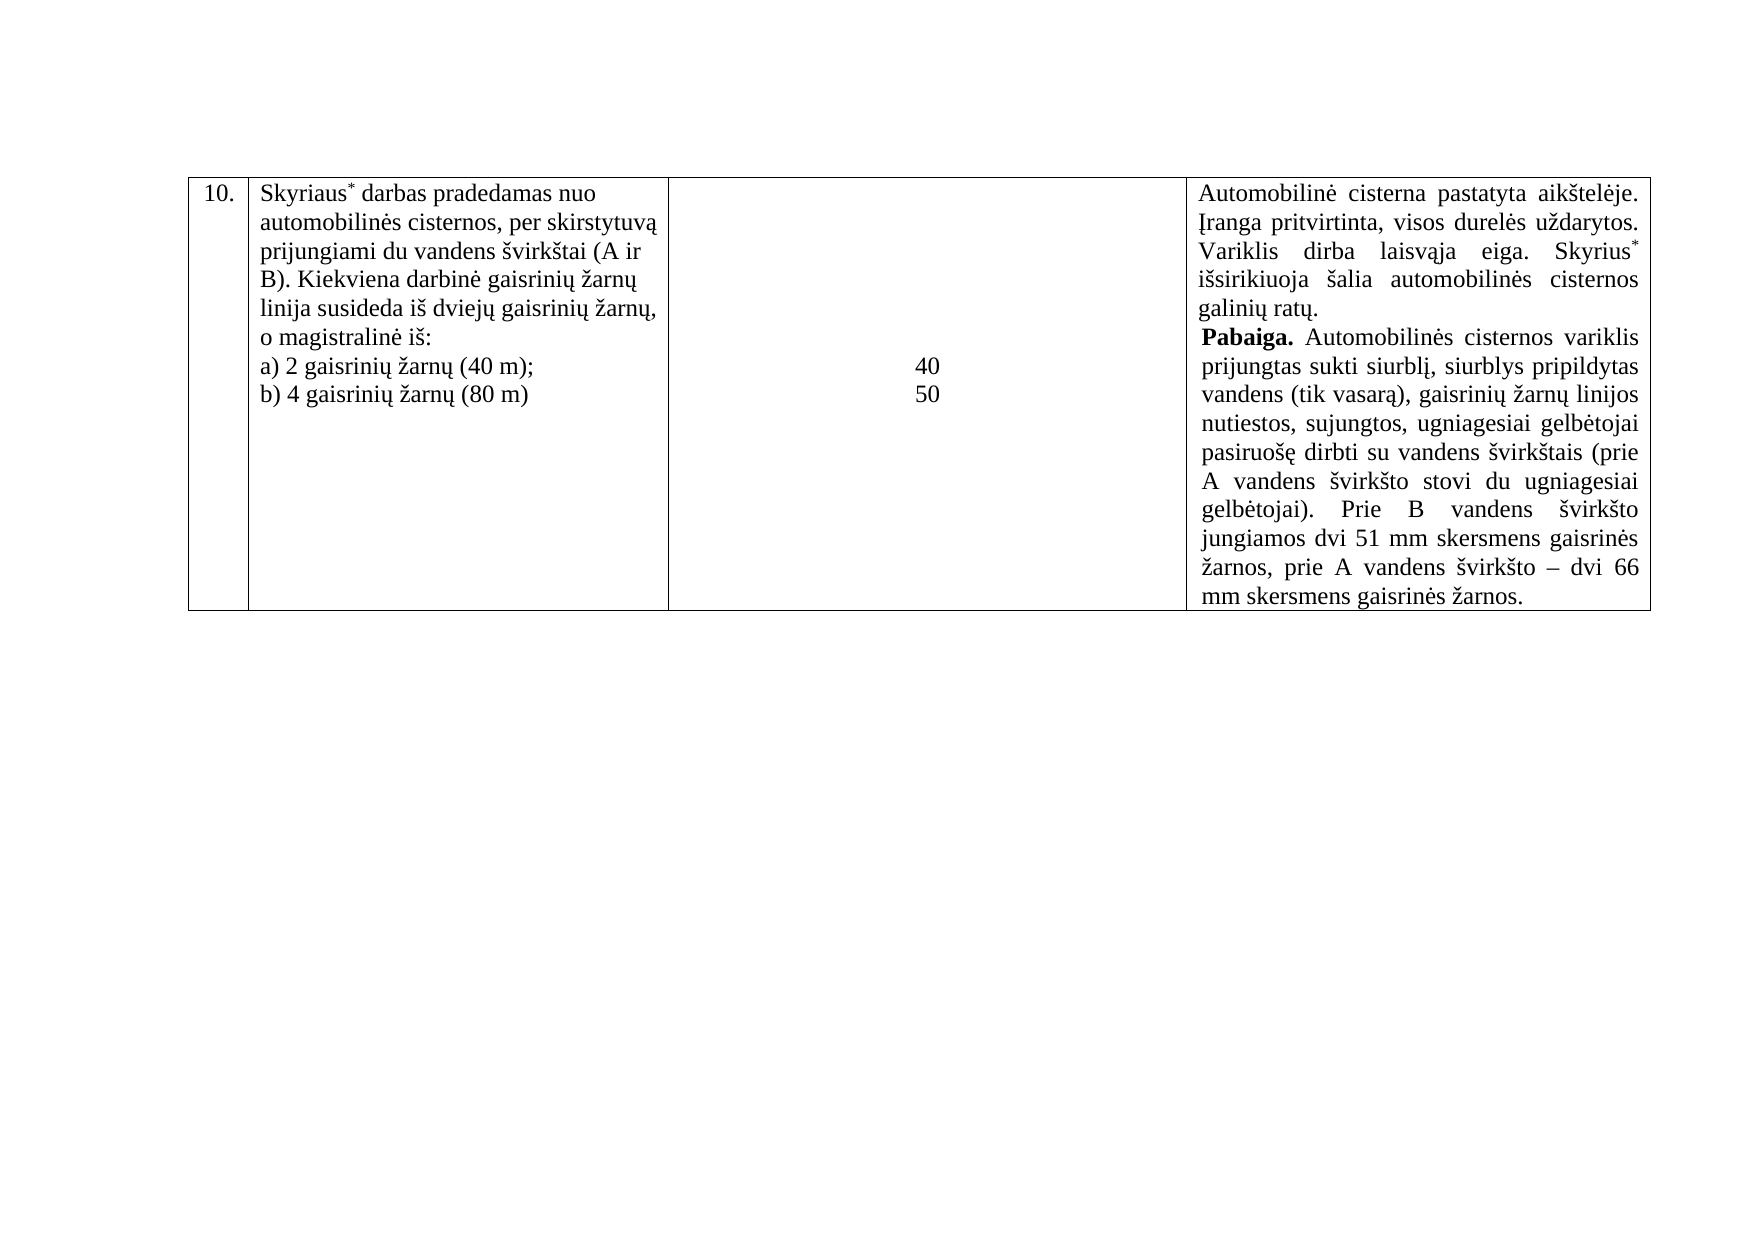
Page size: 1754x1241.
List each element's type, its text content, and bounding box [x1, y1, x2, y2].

table_cell 40 50 [669, 178, 1186, 609]
table_cell 10. [189, 178, 248, 609]
table_cell Skyriaus* darbas pradedamas nuo automobilinės cisternos, per skirstytuvą prijungiami du vandens švirkštai (A ir B). Kiekviena darbinė gaisrinių žarnų linija susideda iš dviejų gaisrinių žarnų, o magistralinė iš: a) 2 gaisrinių žarnų (40 m); b) 4 gaisrinių žarnų (80 m) [249, 178, 668, 609]
table_cell Automobilinė cisterna pastatyta aikštelėje. Įranga pritvirtinta, visos durelės uždarytos. Variklis dirba laisvąja eiga. Skyrius* išsirikiuoja šalia automobilinės cisternos galinių ratų. Pabaiga. Automobilinės cisternos variklis prijungtas sukti siurblį, siurblys pripildytas vandens (tik vasarą), gaisrinių žarnų linijos nutiestos, sujungtos, ugniagesiai gelbėtojai pasiruošę dirbti su vandens švirkštais (prie A vandens švirkšto stovi du ugniagesiai gelbėtojai). Prie B vandens švirkšto jungiamos dvi 51 mm skersmens gaisrinės žarnos, prie A vandens švirkšto – dvi 66 mm skersmens gaisrinės žarnos. [1187, 178, 1650, 609]
